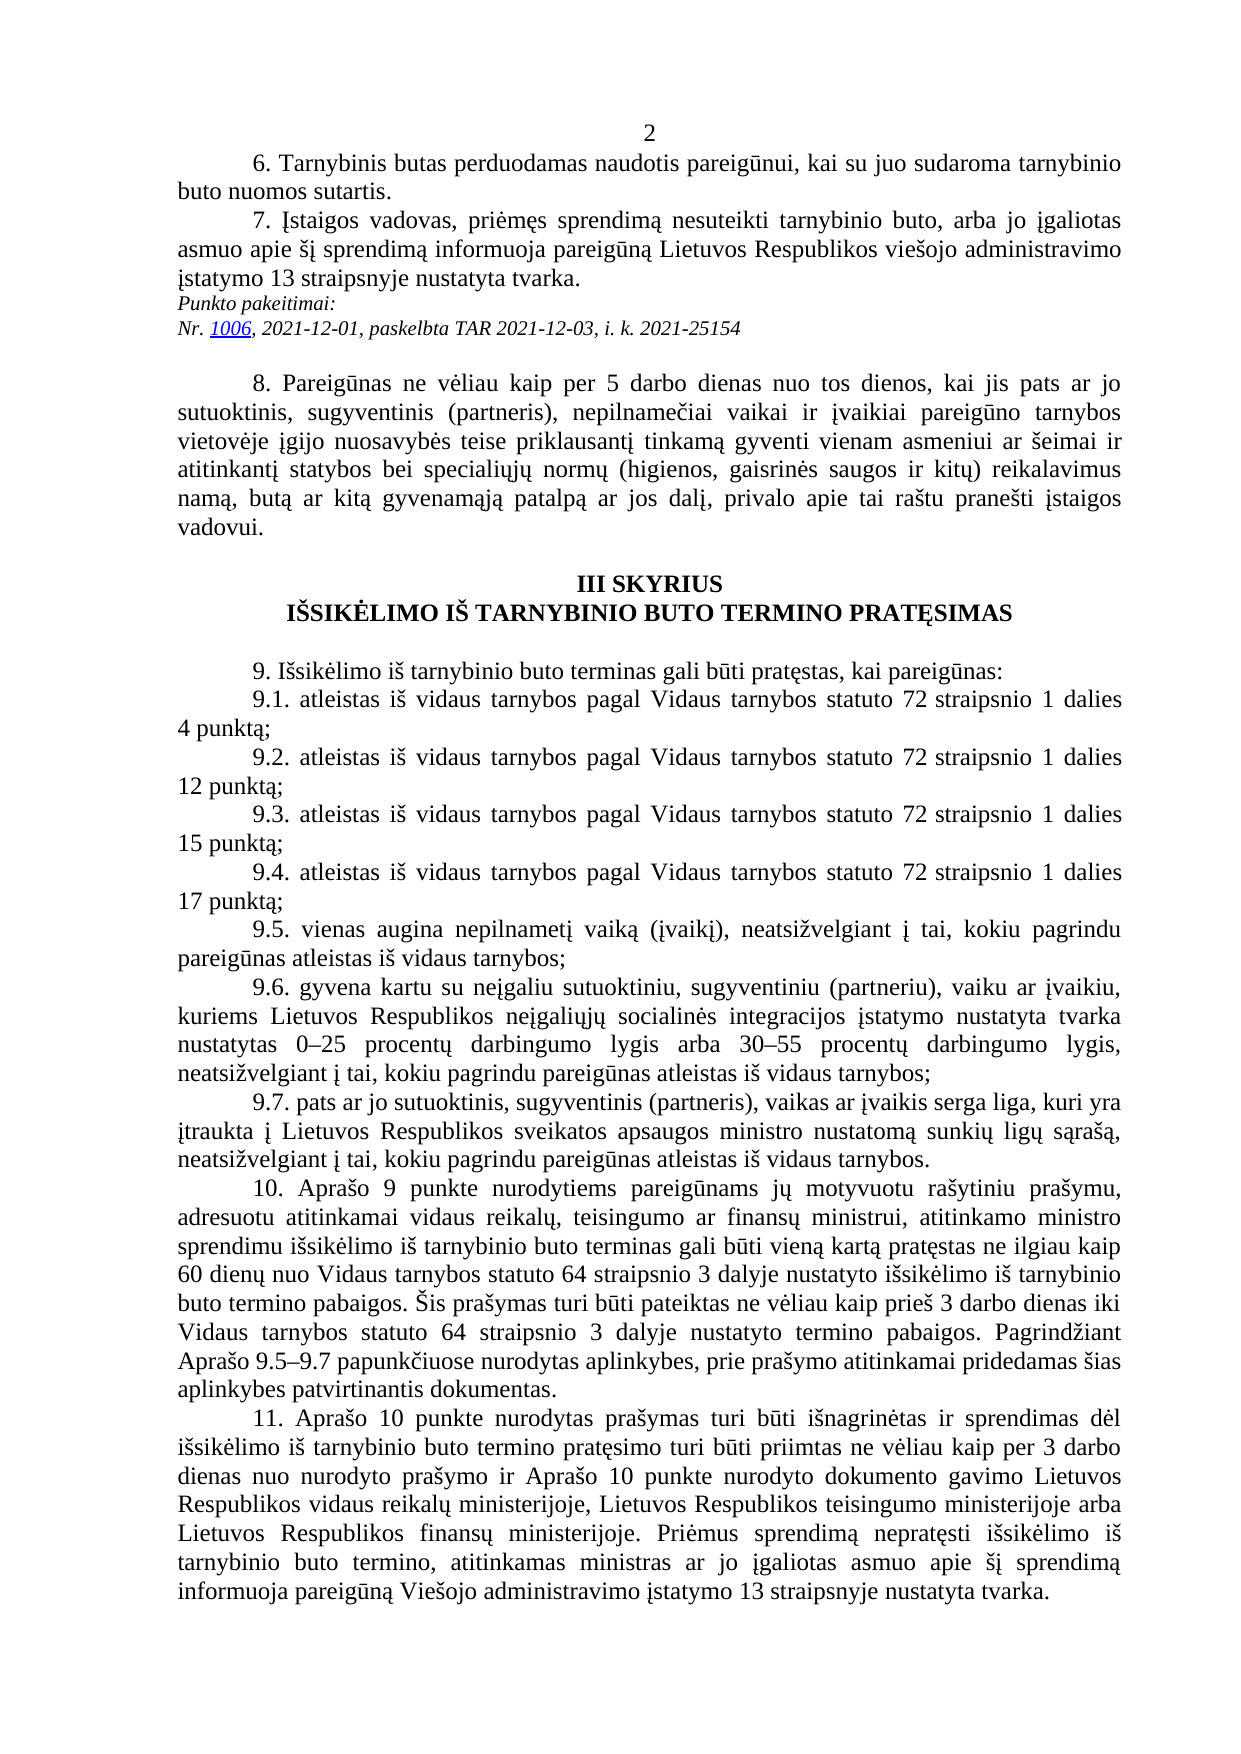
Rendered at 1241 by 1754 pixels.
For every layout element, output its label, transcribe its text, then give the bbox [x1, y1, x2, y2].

text 9.4. atleistas iš vidaus tarnybos pagal Vidaus tarnybos statuto 72 straipsnio 1 dalies 17 punktą; [177, 857, 1122, 914]
text 9.2. atleistas iš vidaus tarnybos pagal Vidaus tarnybos statuto 72 straipsnio 1 dalies 12 punktą; [177, 742, 1122, 799]
text 8. Pareigūnas ne vėliau kaip per 5 darbo dienas nuo tos dienos, kai jis pats ar jo sutuoktinis, sugyventinis (partneris), nepilnamečiai vaikai ir įvaikiai pareigūno tarnybos vietovėje įgijo nuosavybės teise priklausantį tinkamą gyventi vienam asmeniui ar šeimai ir atitinkantį statybos bei specialiųjų normų (higienos, gaisrinės saugos ir kitų) reikalavimus namą, butą ar kitą gyvenamąją patalpą ar jos dalį, privalo apie tai raštu pranešti įstaigos vadovui. [177, 368, 1122, 541]
text 9.6. gyvena kartu su neįgaliu sutuoktiniu, sugyventiniu (partneriu), vaiku ar įvaikiu, kuriems Lietuvos Respublikos neįgaliųjų socialinės integracijos įstatymo nustatyta tvarka nustatytas 0–25 procentų darbingumo lygis arba 30–55 procentų darbingumo lygis, neatsižvelgiant į tai, kokiu pagrindu pareigūnas atleistas iš vidaus tarnybos; [177, 972, 1122, 1087]
text 9.3. atleistas iš vidaus tarnybos pagal Vidaus tarnybos statuto 72 straipsnio 1 dalies 15 punktą; [177, 799, 1122, 857]
text Nr. 1006, 2021-12-01, paskelbta TAR 2021-12-03, i. k. 2021-25154 [177, 315, 1122, 339]
text 11. Aprašo 10 punkte nurodytas prašymas turi būti išnagrinėtas ir sprendimas dėl išsikėlimo iš tarnybinio buto termino pratęsimo turi būti priimtas ne vėliau kaip per 3 darbo dienas nuo nurodyto prašymo ir Aprašo 10 punkte nurodyto dokumento gavimo Lietuvos Respublikos vidaus reikalų ministerijoje, Lietuvos Respublikos teisingumo ministerijoje arba Lietuvos Respublikos finansų ministerijoje. Priėmus sprendimą nepratęsti išsikėlimo iš tarnybinio buto termino, atitinkamas ministras ar jo įgaliotas asmuo apie šį sprendimą informuoja pareigūną Viešojo administravimo įstatymo 13 straipsnyje nustatyta tvarka. [177, 1403, 1122, 1604]
text 7. Įstaigos vadovas, priėmęs sprendimą nesuteikti tarnybinio buto, arba jo įgaliotas asmuo apie šį sprendimą informuoja pareigūną Lietuvos Respublikos viešojo administravimo įstatymo 13 straipsnyje nustatyta tvarka. [177, 205, 1122, 291]
text III SKYRIUS [177, 569, 1122, 598]
text 10. Aprašo 9 punkte nurodytiems pareigūnams jų motyvuotu rašytiniu prašymu, adresuotu atitinkamai vidaus reikalų, teisingumo ar finansų ministrui, atitinkamo ministro sprendimu išsikėlimo iš tarnybinio buto terminas gali būti vieną kartą pratęstas ne ilgiau kaip 60 dienų nuo Vidaus tarnybos statuto 64 straipsnio 3 dalyje nustatyto išsikėlimo iš tarnybinio buto termino pabaigos. Šis prašymas turi būti pateiktas ne vėliau kaip prieš 3 darbo dienas iki Vidaus tarnybos statuto 64 straipsnio 3 dalyje nustatyto termino pabaigos. Pagrindžiant Aprašo 9.5–9.7 papunkčiuose nurodytas aplinkybes, prie prašymo atitinkamai pridedamas šias aplinkybes patvirtinantis dokumentas. [177, 1173, 1122, 1403]
text 9.5. vienas augina nepilnametį vaiką (įvaikį), neatsižvelgiant į tai, kokiu pagrindu pareigūnas atleistas iš vidaus tarnybos; [177, 914, 1122, 972]
text 9. Išsikėlimo iš tarnybinio buto terminas gali būti pratęstas, kai pareigūnas: [177, 656, 1122, 684]
text 6. Tarnybinis butas perduodamas naudotis pareigūnui, kai su juo sudaroma tarnybinio buto nuomos sutartis. [177, 148, 1122, 205]
text IŠSIKĖLIMO IŠ TARNYBINIO BUTO TERMINO PRATĘSIMAS [177, 598, 1122, 627]
text Punkto pakeitimai: [177, 291, 1122, 315]
text 9.1. atleistas iš vidaus tarnybos pagal Vidaus tarnybos statuto 72 straipsnio 1 dalies 4 punktą; [177, 684, 1122, 742]
text 9.7. pats ar jo sutuoktinis, sugyventinis (partneris), vaikas ar įvaikis serga liga, kuri yra įtraukta į Lietuvos Respublikos sveikatos apsaugos ministro nustatomą sunkių ligų sąrašą, neatsižvelgiant į tai, kokiu pagrindu pareigūnas atleistas iš vidaus tarnybos. [177, 1087, 1122, 1173]
